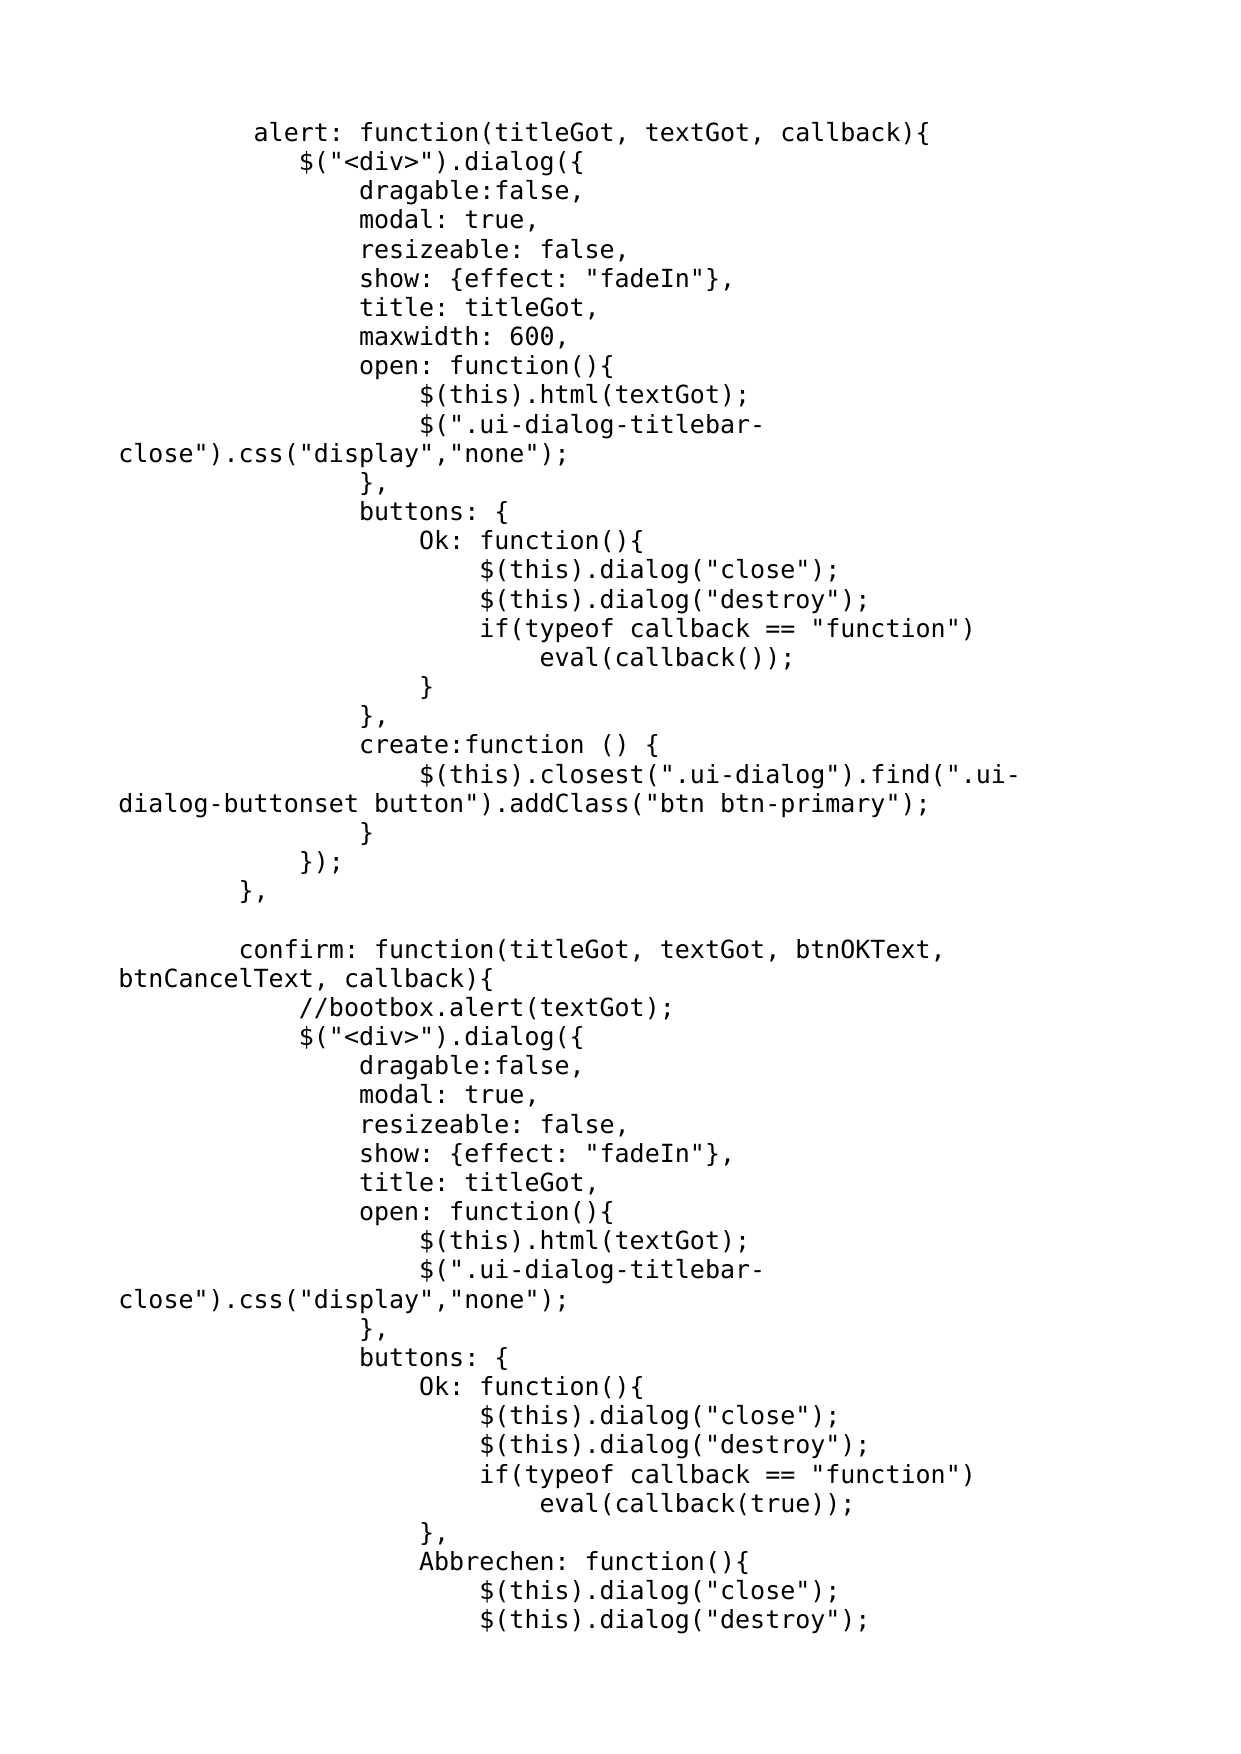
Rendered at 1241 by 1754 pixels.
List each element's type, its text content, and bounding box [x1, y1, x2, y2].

text alert: function(titleGot, textGot, callback){ $("<div>").dialog({ dragable:false, modal: true, resizeable: false, show: {effect: "fadeIn"}, title: titleGot, maxwidth: 600, open: function(){ $(this).html(textGot); $(".ui-dialog-titlebar-close").css("display","none"); }, buttons: { Ok: function(){ $(this).dialog("close"); $(this).dialog("destroy"); if(typeof callback == "function") eval(callback()); } }, create:function () { $(this).closest(".ui-dialog").find(".ui-dialog-buttonset button").addClass("btn btn-primary"); } }); }, confirm: function(titleGot, textGot, btnOKText, btnCancelText, callback){ //bootbox.alert(textGot); $("<div>").dialog({ dragable:false, modal: true, resizeable: false, show: {effect: "fadeIn"}, title: titleGot, open: function(){ $(this).html(textGot); $(".ui-dialog-titlebar-close").css("display","none"); }, buttons: { Ok: function(){ $(this).dialog("close"); $(this).dialog("destroy"); if(typeof callback == "function") eval(callback(true)); }, Abbrechen: function(){ $(this).dialog("close"); $(this).dialog("destroy"); [118, 118, 1122, 1635]
